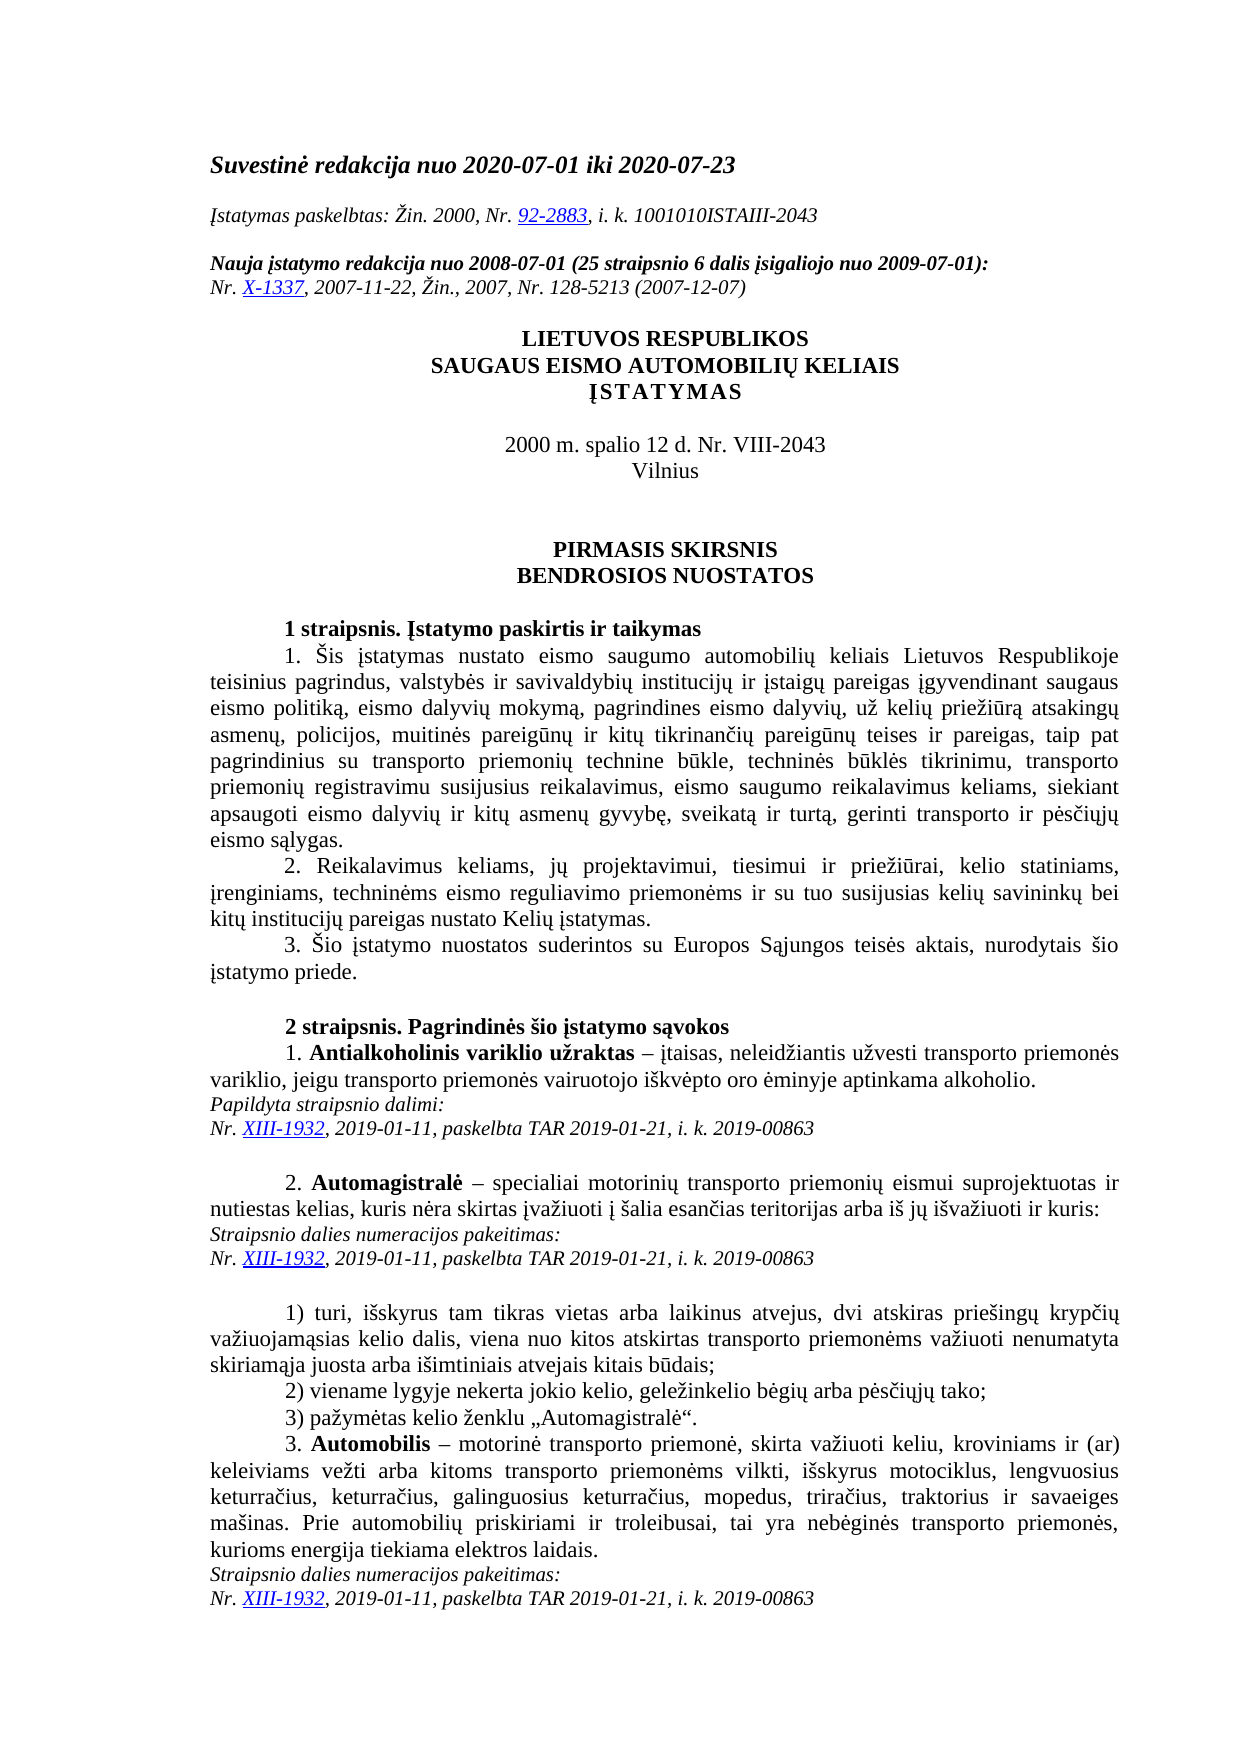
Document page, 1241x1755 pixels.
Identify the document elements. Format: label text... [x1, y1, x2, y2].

text Nauja įstatymo redakcija nuo 2008-07-01 (25 straipsnio 6 dalis įsigaliojo nuo 2009-07-01): [210, 251, 1120, 275]
text 3. Šio įstatymo nuostatos suderintos su Europos Sąjungos teisės aktais, nurodytais šio įstatymo priede. [210, 932, 1120, 984]
text 1 straipsnis. Įstatymo paskirtis ir taikymas [210, 615, 1120, 642]
text Nr. X-1337, 2007-11-22, Žin., 2007, Nr. 128-5213 (2007-12-07) [210, 275, 1120, 299]
text 1. Šis įstatymas nustato eismo saugumo automobilių keliais Lietuvos Respublikoje teisinius pagrindus, valstybės ir savivaldybių institucijų ir įstaigų pareigas įgyvendinant saugaus eismo politiką, eismo dalyvių mokymą, pagrindines eismo dalyvių, už kelių priežiūrą atsakingų asmenų, policijos, muitinės pareigūnų ir kitų tikrinančių pareigūnų teises ir pareigas, taip pat pagrindinius su transporto priemonių technine būkle, techninės būklės tikrinimu, transporto priemonių registravimu susijusius reikalavimus, eismo saugumo reikalavimus keliams, siekiant apsaugoti eismo dalyvių ir kitų asmenų gyvybę, sveikatą ir turtą, gerinti transporto ir pėsčiųjų eismo sąlygas. [210, 642, 1120, 852]
text 2. Reikalavimus keliams, jų projektavimui, tiesimui ir priežiūrai, kelio statiniams, įrenginiams, techninėms eismo reguliavimo priemonėms ir su tuo susijusias kelių savininkų bei kitų institucijų pareigas nustato Kelių įstatymas. [210, 852, 1120, 932]
text Nr. XIII-1932, 2019-01-11, paskelbta TAR 2019-01-21, i. k. 2019-00863 [210, 1116, 1120, 1140]
text 1. Antialkoholinis variklio užraktas – įtaisas, neleidžiantis užvesti transporto priemonės variklio, jeigu transporto priemonės vairuotojo iškvėpto oro ėminyje aptinkama alkoholio. [210, 1039, 1120, 1092]
text Suvestinė redakcija nuo 2020-07-01 iki 2020-07-23 [210, 150, 1120, 179]
text 2) viename lygyje nekerta jokio kelio, geležinkelio bėgių arba pėsčiųjų tako; [210, 1378, 1120, 1404]
text Straipsnio dalies numeracijos pakeitimas: [210, 1562, 1120, 1586]
text 2000 m. spalio 12 d. Nr. VIII-2043 Vilnius [210, 431, 1120, 483]
text 1) turi, išskyrus tam tikras vietas arba laikinus atvejus, dvi atskiras priešingų krypčių važiuojamąsias kelio dalis, viena nuo kitos atskirtas transporto priemonėms važiuoti nenumatyta skiriamąja juosta arba išimtiniais atvejais kitais būdais; [210, 1298, 1120, 1378]
text Nr. XIII-1932, 2019-01-11, paskelbta TAR 2019-01-21, i. k. 2019-00863 [210, 1586, 1120, 1610]
text Straipsnio dalies numeracijos pakeitimas: [210, 1222, 1120, 1246]
text 2 straipsnis. Pagrindinės šio įstatymo sąvokos [210, 1013, 1120, 1039]
text SAUGAUS EISMO AUTOMOBILIŲ KELIAIS [210, 352, 1120, 378]
text ĮSTATYMAS [210, 378, 1120, 404]
text 3. Automobilis – motorinė transporto priemonė, skirta važiuoti keliu, kroviniams ir (ar) keleiviams vežti arba kitoms transporto priemonėms vilkti, išskyrus motociklus, lengvuosius keturračius, keturračius, galinguosius keturračius, mopedus, triračius, traktorius ir savaeiges mašinas. Prie automobilių priskiriami ir troleibusai, tai yra nebėginės transporto priemonės, kurioms energija tiekiama elektros laidais. [210, 1430, 1120, 1562]
text Įstatymas paskelbtas: Žin. 2000, Nr. 92-2883, i. k. 1001010ISTAIII-2043 [210, 203, 1120, 227]
text 3) pažymėtas kelio ženklu „Automagistralė“. [210, 1404, 1120, 1430]
text 2. Automagistralė – specialiai motorinių transporto priemonių eismui suprojektuotas ir nutiestas kelias, kuris nėra skirtas įvažiuoti į šalia esančias teritorijas arba iš jų išvažiuoti ir kuris: [210, 1169, 1120, 1222]
text LIETUVOS RESPUBLIKOS [210, 325, 1120, 352]
text Papildyta straipsnio dalimi: [210, 1092, 1120, 1116]
text PIRMASIS SKIRSNIS [210, 536, 1120, 563]
text Nr. XIII-1932, 2019-01-11, paskelbta TAR 2019-01-21, i. k. 2019-00863 [210, 1246, 1120, 1270]
text Bendrosios nuostatos [210, 563, 1120, 589]
